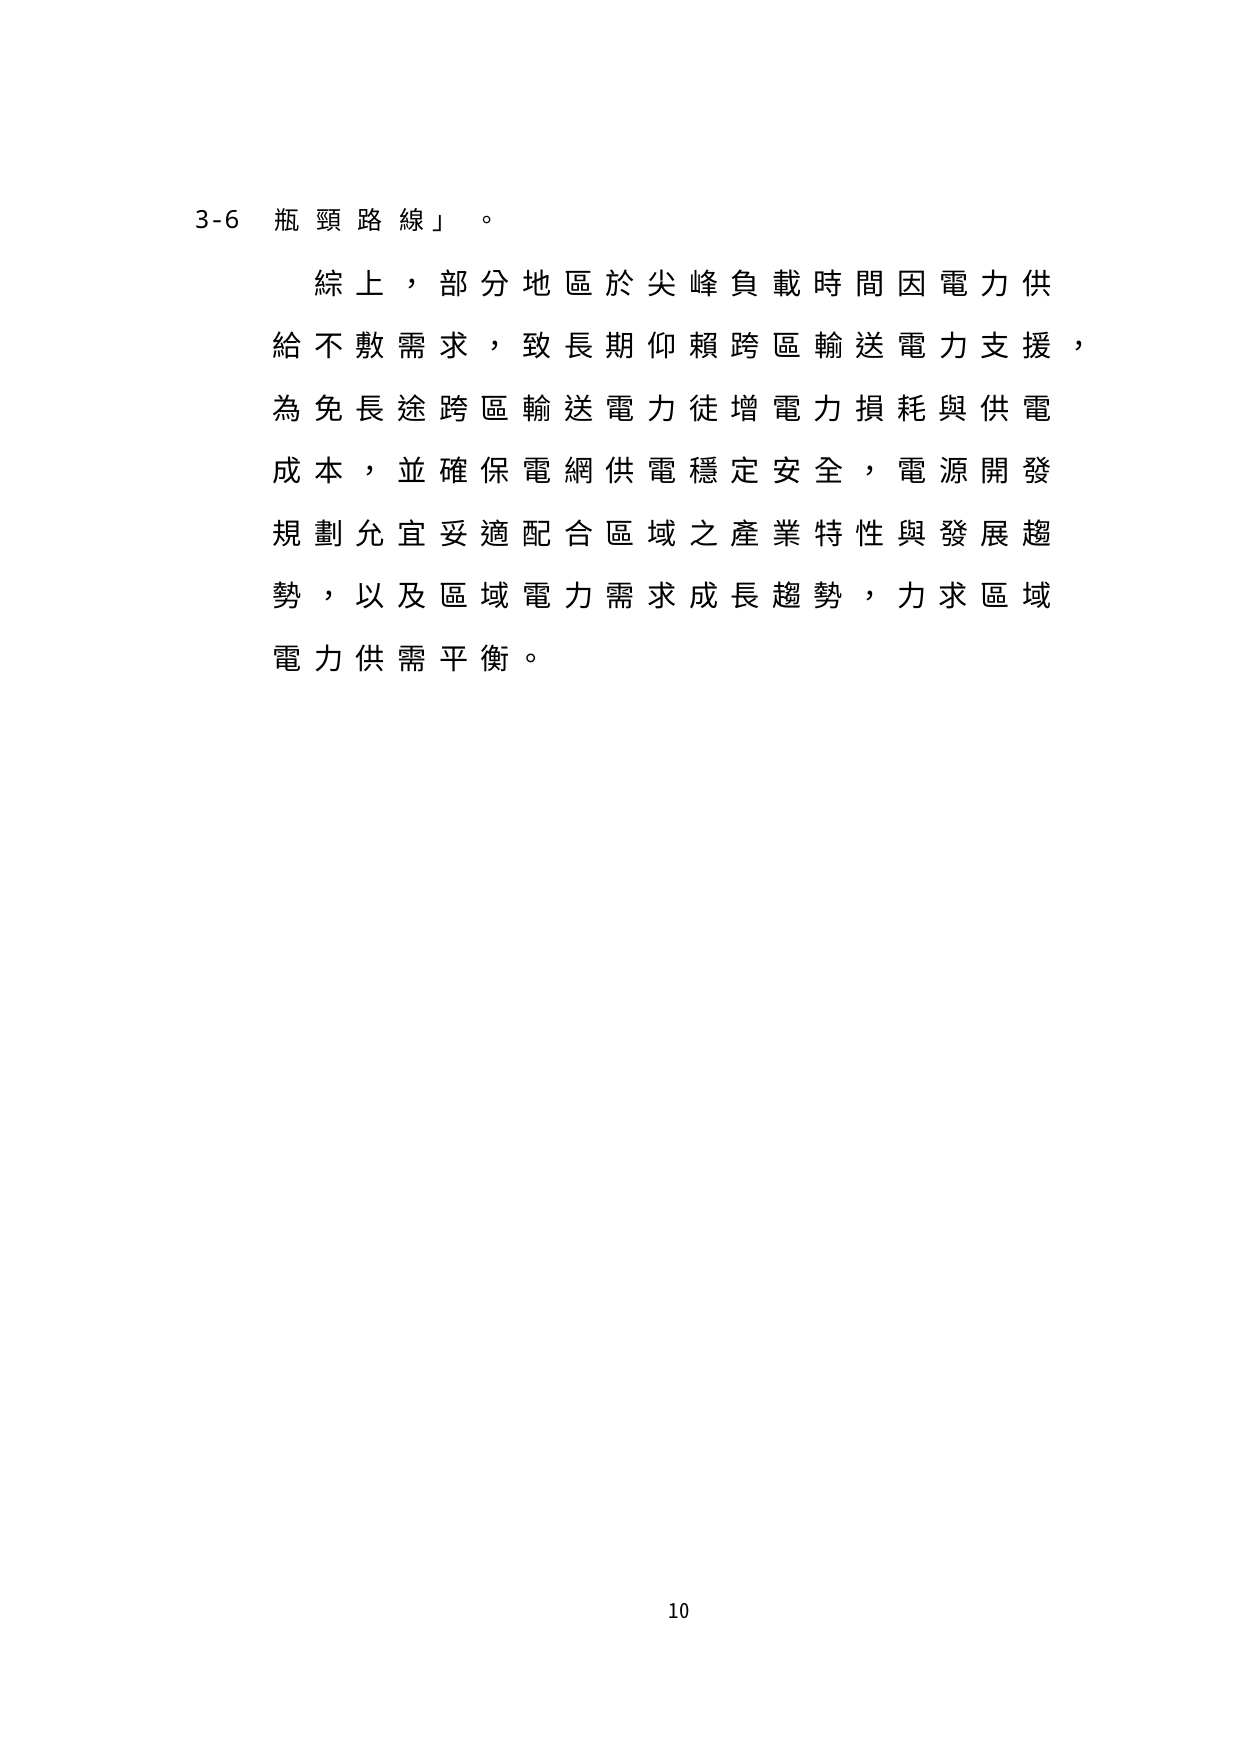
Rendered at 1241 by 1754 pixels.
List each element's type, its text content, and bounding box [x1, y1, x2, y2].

text 3-6 瓶頸路線」。 [183, 177, 1058, 240]
text 綜上，部分地區於尖峰負載時間因電力供給不敷需求，致長期仰賴跨區輸送電力支援，為免長途跨區輸送電力徒增電力損耗與供電成本，並確保電網供電穩定安全，電源開發規劃允宜妥適配合區域之產業特性與發展趨勢，以及區域電力需求成長趨勢，力求區域電力供需平衡。 [242, 240, 1058, 677]
